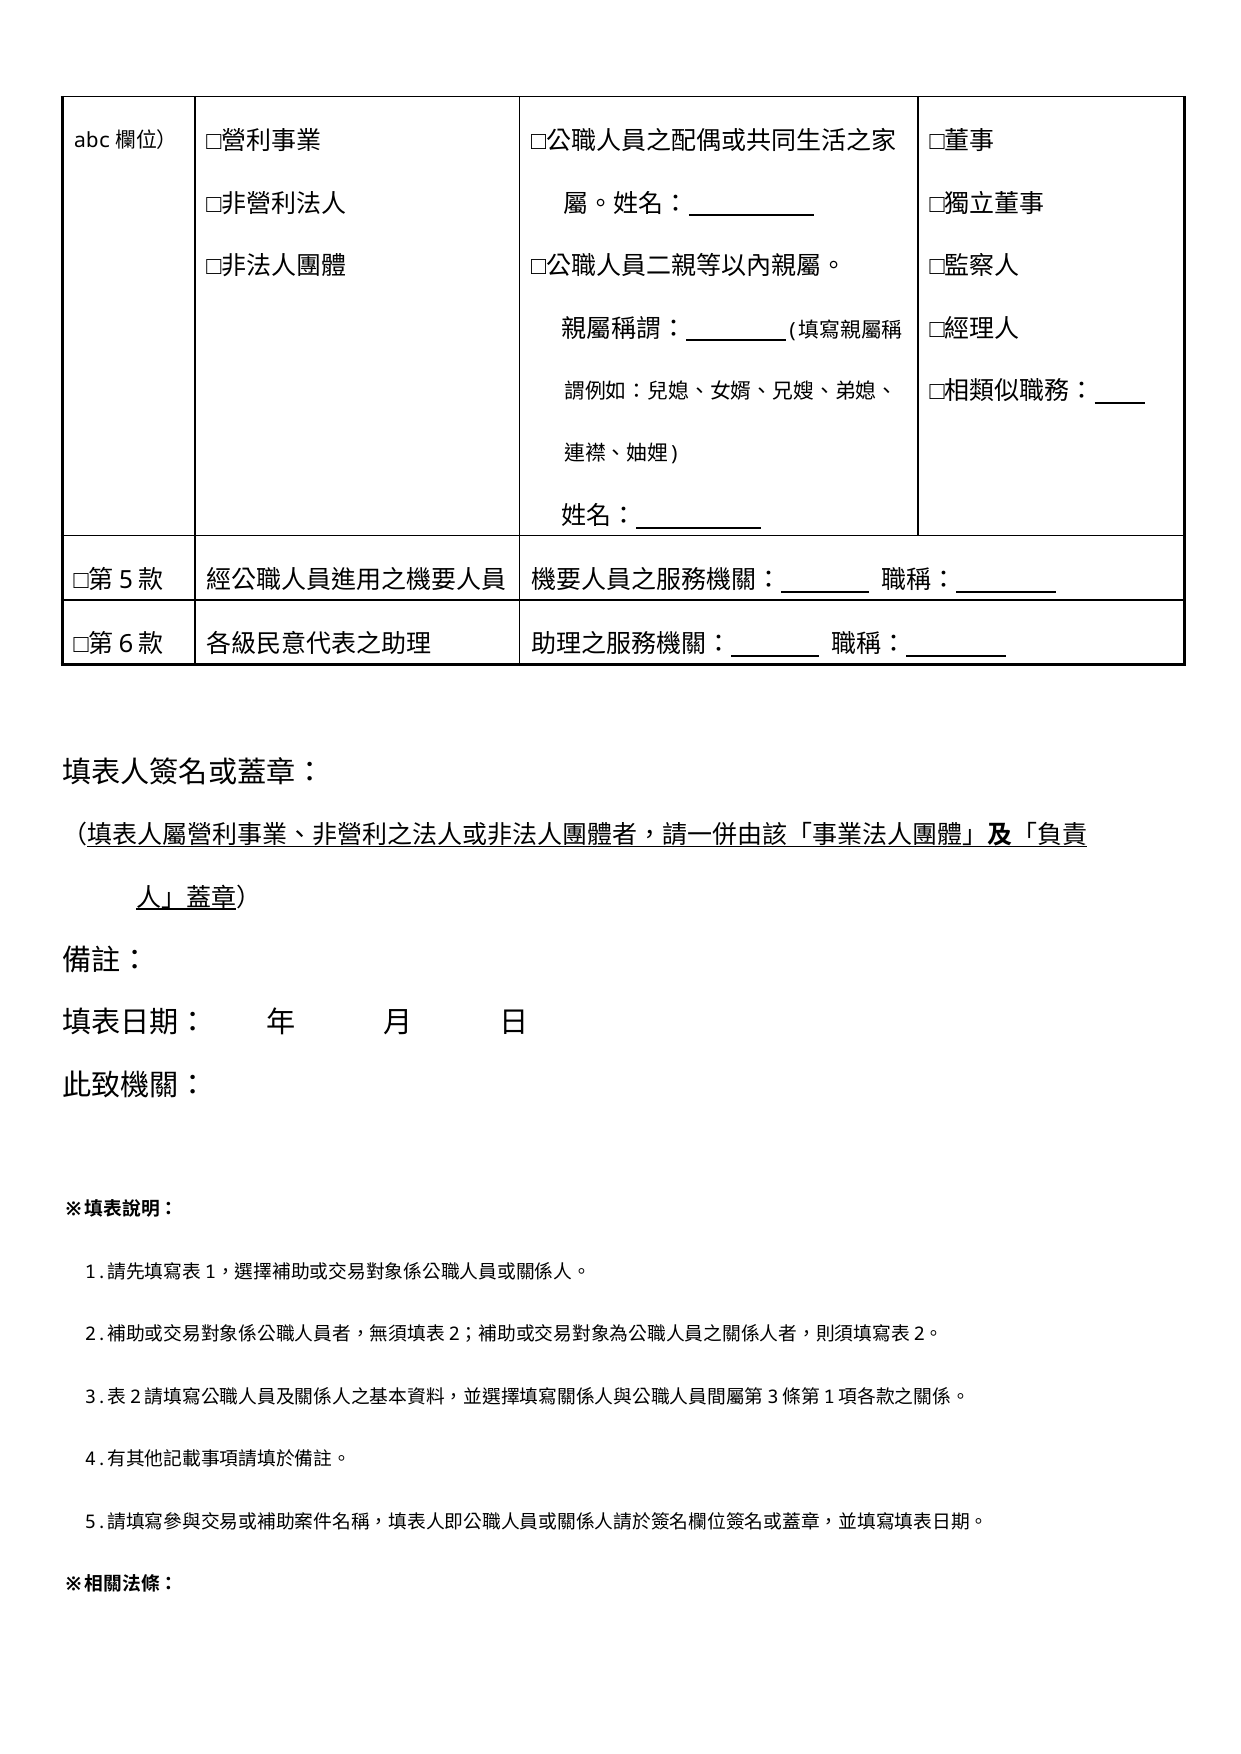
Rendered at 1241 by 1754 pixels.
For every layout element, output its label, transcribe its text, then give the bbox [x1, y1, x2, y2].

table_cell 助理之服務機關： 職稱： [520, 601, 1183, 663]
table_cell 各級民意代表之助理 [196, 601, 519, 663]
text 2.補助或交易對象係公職人員者，無須填表2；補助或交易對象為公職人員之關係人者，則須填寫表2。 [62, 1291, 1204, 1353]
table_cell □第6款 [64, 601, 194, 663]
table_cell □公職人員之配偶或共同生活之家屬。姓名： □公職人員二親等以內親屬。 親屬稱謂： (填寫親屬稱謂例如：兒媳、女婿、兄嫂、弟媳、連襟、妯娌) 姓名： [520, 97, 917, 535]
table_cell 經公職人員進用之機要人員 [196, 536, 519, 599]
text （填表人屬營利事業、非營利之法人或非法人團體者，請一併由該「事業法人團體」及「負責人」蓋章） [62, 791, 1110, 916]
table_cell abc欄位） [64, 97, 194, 535]
text 3.表2請填寫公職人員及關係人之基本資料，並選擇填寫關係人與公職人員間屬第3條第1項各款之關係。 [62, 1353, 1204, 1416]
text 填表日期： 年 月 日 [62, 978, 1110, 1041]
text 填表人簽名或蓋章： [62, 728, 1110, 791]
text ※相關法條： [62, 1541, 1204, 1603]
table_cell 機要人員之服務機關： 職稱： [520, 536, 1183, 599]
table_cell □董事 □獨立董事 □監察人 □經理人 □相類似職務： [919, 97, 1183, 535]
text 備註： [62, 916, 1110, 978]
text ※填表說明： [62, 1166, 1110, 1228]
table_cell □營利事業 □非營利法人 □非法人團體 [196, 97, 519, 535]
text 4.有其他記載事項請填於備註。 [62, 1416, 1204, 1478]
text 1.請先填寫表1，選擇補助或交易對象係公職人員或關係人。 [62, 1228, 1204, 1291]
text 5.請填寫參與交易或補助案件名稱，填表人即公職人員或關係人請於簽名欄位簽名或蓋章，並填寫填表日期。 [62, 1478, 1204, 1541]
table_cell □第5款 [64, 536, 194, 599]
text 此致機關： [62, 1041, 1110, 1103]
